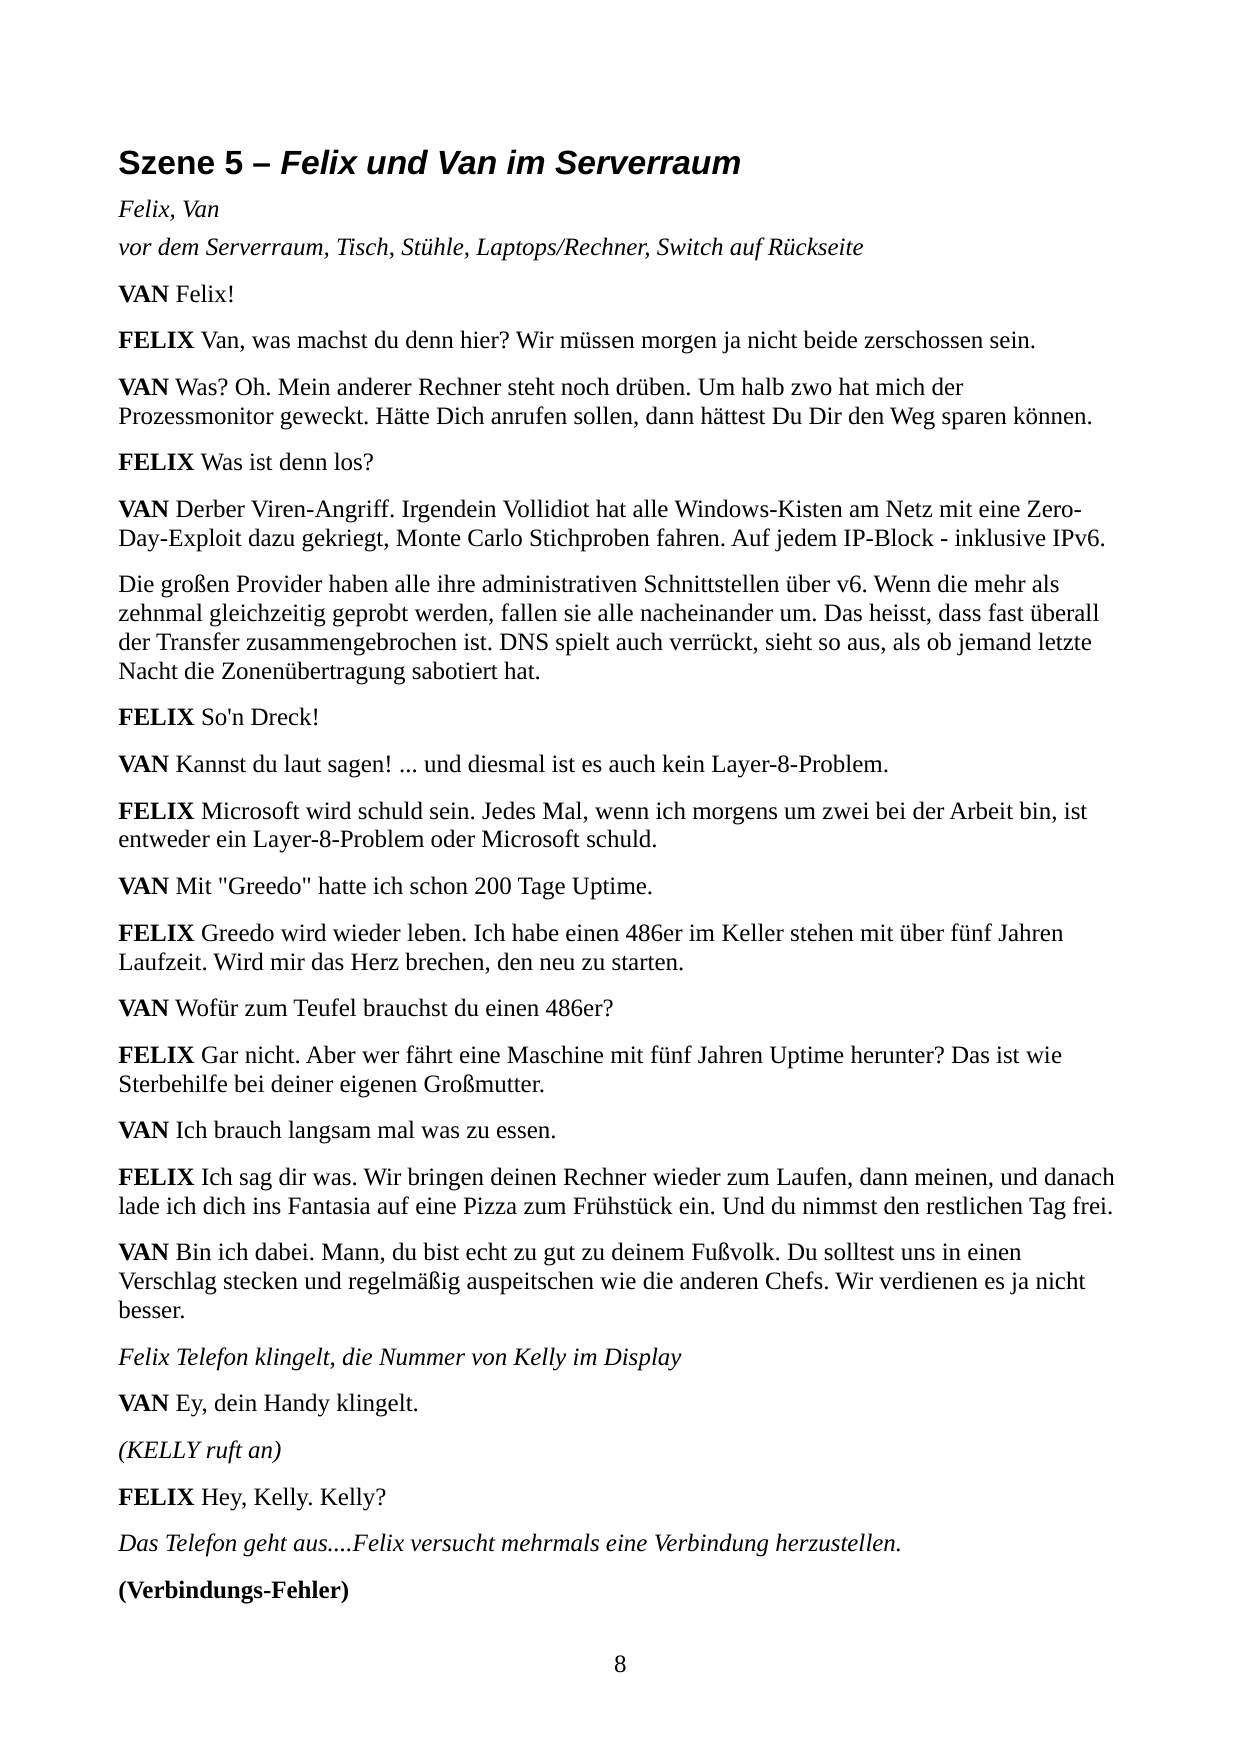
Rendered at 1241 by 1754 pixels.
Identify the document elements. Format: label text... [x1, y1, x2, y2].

text FELIX So'n Dreck! [118, 702, 1122, 731]
text FELIX Gar nicht. Aber wer fährt eine Maschine mit fünf Jahren Uptime herunter? Das ist wie Sterbehilfe bei deiner eigenen Großmutter. [118, 1040, 1122, 1097]
text Das Telefon geht aus....Felix versucht mehrmals eine Verbindung herzustellen. [118, 1528, 1122, 1557]
text VAN Mit "Greedo" hatte ich schon 200 Tage Uptime. [118, 871, 1122, 900]
text (Verbindungs-Fehler) [118, 1575, 1122, 1604]
text FELIX Hey, Kelly. Kelly? [118, 1482, 1122, 1510]
text FELIX Ich sag dir was. Wir bringen deinen Rechner wieder zum Laufen, dann meinen, und danach lade ich dich ins Fantasia auf eine Pizza zum Frühstück ein. Und du nimmst den restlichen Tag frei. [118, 1162, 1122, 1219]
text (KELLY ruft an) [118, 1435, 1122, 1464]
text VAN Ey, dein Handy klingelt. [118, 1388, 1122, 1417]
text FELIX Van, was machst du denn hier? Wir müssen morgen ja nicht beide zerschossen sein. [118, 325, 1122, 354]
text VAN Was? Oh. Mein anderer Rechner steht noch drüben. Um halb zwo hat mich der Prozessmonitor geweckt. Hätte Dich anrufen sollen, dann hättest Du Dir den Weg sparen können. [118, 372, 1122, 429]
text Felix, Van [118, 194, 1122, 223]
text VAN Ich brauch langsam mal was zu essen. [118, 1115, 1122, 1144]
text VAN Wofür zum Teufel brauchst du einen 486er? [118, 993, 1122, 1022]
text VAN Derber Viren-Angriff. Irgendein Vollidiot hat alle Windows-Kisten am Netz mit eine Zero-Day-Exploit dazu gekriegt, Monte Carlo Stichproben fahren. Auf jedem IP-Block - inklusive IPv6. [118, 494, 1122, 552]
text Die großen Provider haben alle ihre administrativen Schnittstellen über v6. Wenn die mehr als zehnmal gleichzeitig geprobt werden, fallen sie alle nacheinander um. Das heisst, dass fast überall der Transfer zusammengebrochen ist. DNS spielt auch verrückt, sieht so aus, als ob jemand letzte Nacht die Zonenübertragung sabotiert hat. [118, 569, 1122, 684]
text VAN Kannst du laut sagen! ... und diesmal ist es auch kein Layer-8-Problem. [118, 749, 1122, 778]
text FELIX Was ist denn los? [118, 447, 1122, 476]
text vor dem Serverraum, Tisch, Stühle, Laptops/Rechner, Switch auf Rückseite [118, 232, 1122, 261]
text FELIX Microsoft wird schuld sein. Jedes Mal, wenn ich morgens um zwei bei der Arbeit bin, ist entweder ein Layer-8-Problem oder Microsoft schuld. [118, 796, 1122, 853]
text Felix Telefon klingelt, die Nummer von Kelly im Display [118, 1342, 1122, 1370]
text VAN Felix! [118, 279, 1122, 307]
text VAN Bin ich dabei. Mann, du bist echt zu gut zu deinem Fußvolk. Du solltest uns in einen Verschlag stecken und regelmäßig auspeitschen wie die anderen Chefs. Wir verdienen es ja nicht besser. [118, 1237, 1122, 1324]
text FELIX Greedo wird wieder leben. Ich habe einen 486er im Keller stehen mit über fünf Jahren Laufzeit. Wird mir das Herz brechen, den neu zu starten. [118, 918, 1122, 975]
subtitle Szene 5 – Felix und Van im Serverraum [118, 143, 1122, 182]
